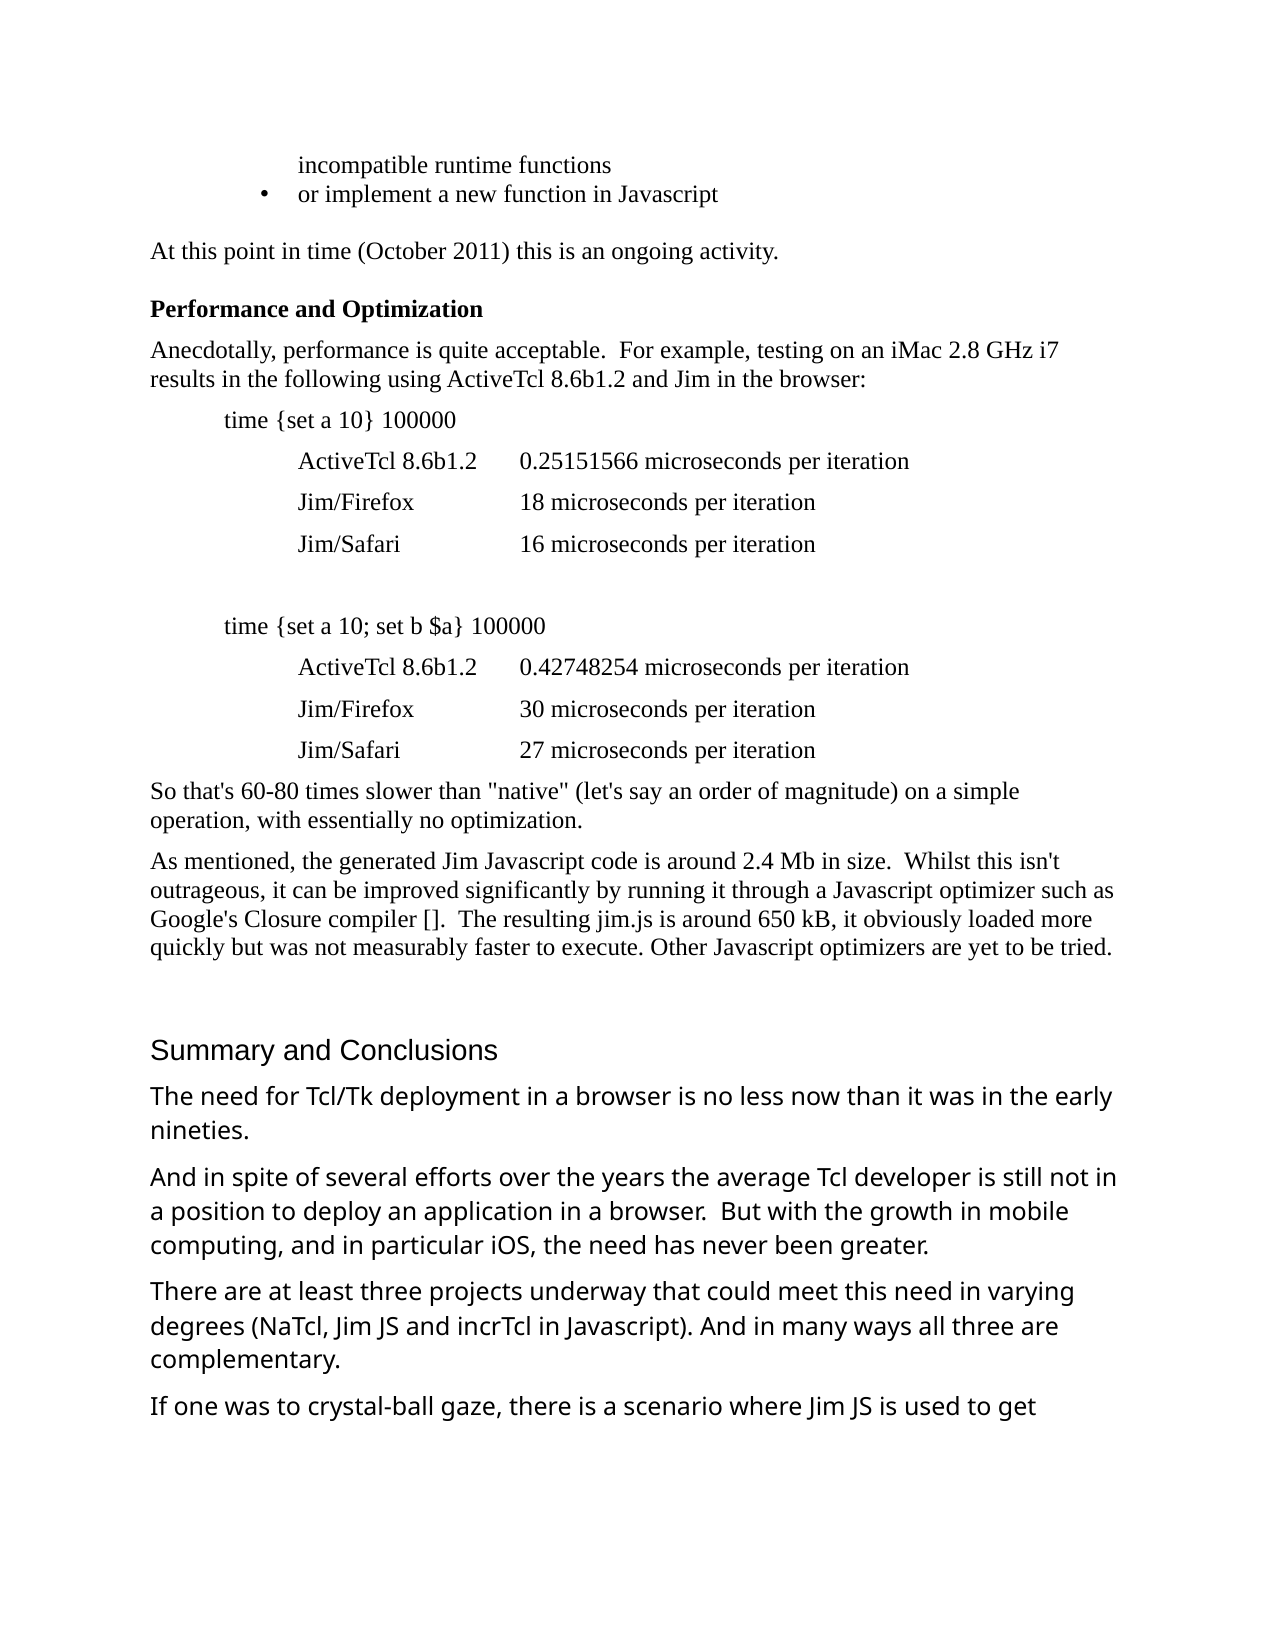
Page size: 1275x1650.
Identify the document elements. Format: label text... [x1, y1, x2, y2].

text So that's 60-80 times slower than "native" (let's say an order of magnitude) on a simple operation, with essentially no optimization. [150, 776, 1125, 834]
text Jim/Safari 27 microseconds per iteration [150, 735, 1125, 764]
text ActiveTcl 8.6b1.2 0.42748254 microseconds per iteration [150, 652, 1125, 681]
text ActiveTcl 8.6b1.2 0.25151566 microseconds per iteration [150, 446, 1125, 475]
text time {set a 10; set b $a} 100000 [150, 611, 1125, 640]
text The need for Tcl/Tk deployment in a browser is no less now than it was in the early nineties. [150, 1079, 1125, 1147]
text Performance and Optimization [150, 294, 1125, 322]
text time {set a 10} 100000 [150, 405, 1125, 434]
text Anecdotally, performance is quite acceptable. For example, testing on an iMac 2.8 GHz i7 results in the following using ActiveTcl 8.6b1.2 and Jim in the browser: [150, 335, 1125, 392]
text As mentioned, the generated Jim Javascript code is around 2.4 Mb in size. Whilst this isn't outrageous, it can be improved significantly by running it through a Javascript optimizer such as Google's Closure compiler []. The resulting jim.js is around 650 kB, it obviously loaded more quickly but was not measurably faster to execute. Other Javascript optimizers are yet to be tried. [150, 846, 1125, 961]
text And in spite of several efforts over the years the average Tcl developer is still not in a position to deploy an application in a browser. But with the growth in mobile computing, and in particular iOS, the need has never been greater. [150, 1159, 1125, 1262]
text Jim/Safari 16 microseconds per iteration [150, 529, 1125, 557]
list or implement a new function in Javascript [260, 179, 1125, 207]
text There are at least three projects underway that could meet this need in varying degrees (NaTcl, Jim JS and incrTcl in Javascript). And in many ways all three are complementary. [150, 1274, 1125, 1376]
subtitle Summary and Conclusions [150, 1033, 1125, 1066]
text If one was to crystal-ball gaze, there is a scenario where Jim JS is used to get [150, 1389, 1125, 1423]
list incompatible runtime functions [260, 150, 1125, 179]
text Jim/Firefox 18 microseconds per iteration [150, 487, 1125, 516]
text Jim/Firefox 30 microseconds per iteration [150, 694, 1125, 722]
text At this point in time (October 2011) this is an ongoing activity. [150, 236, 1125, 265]
